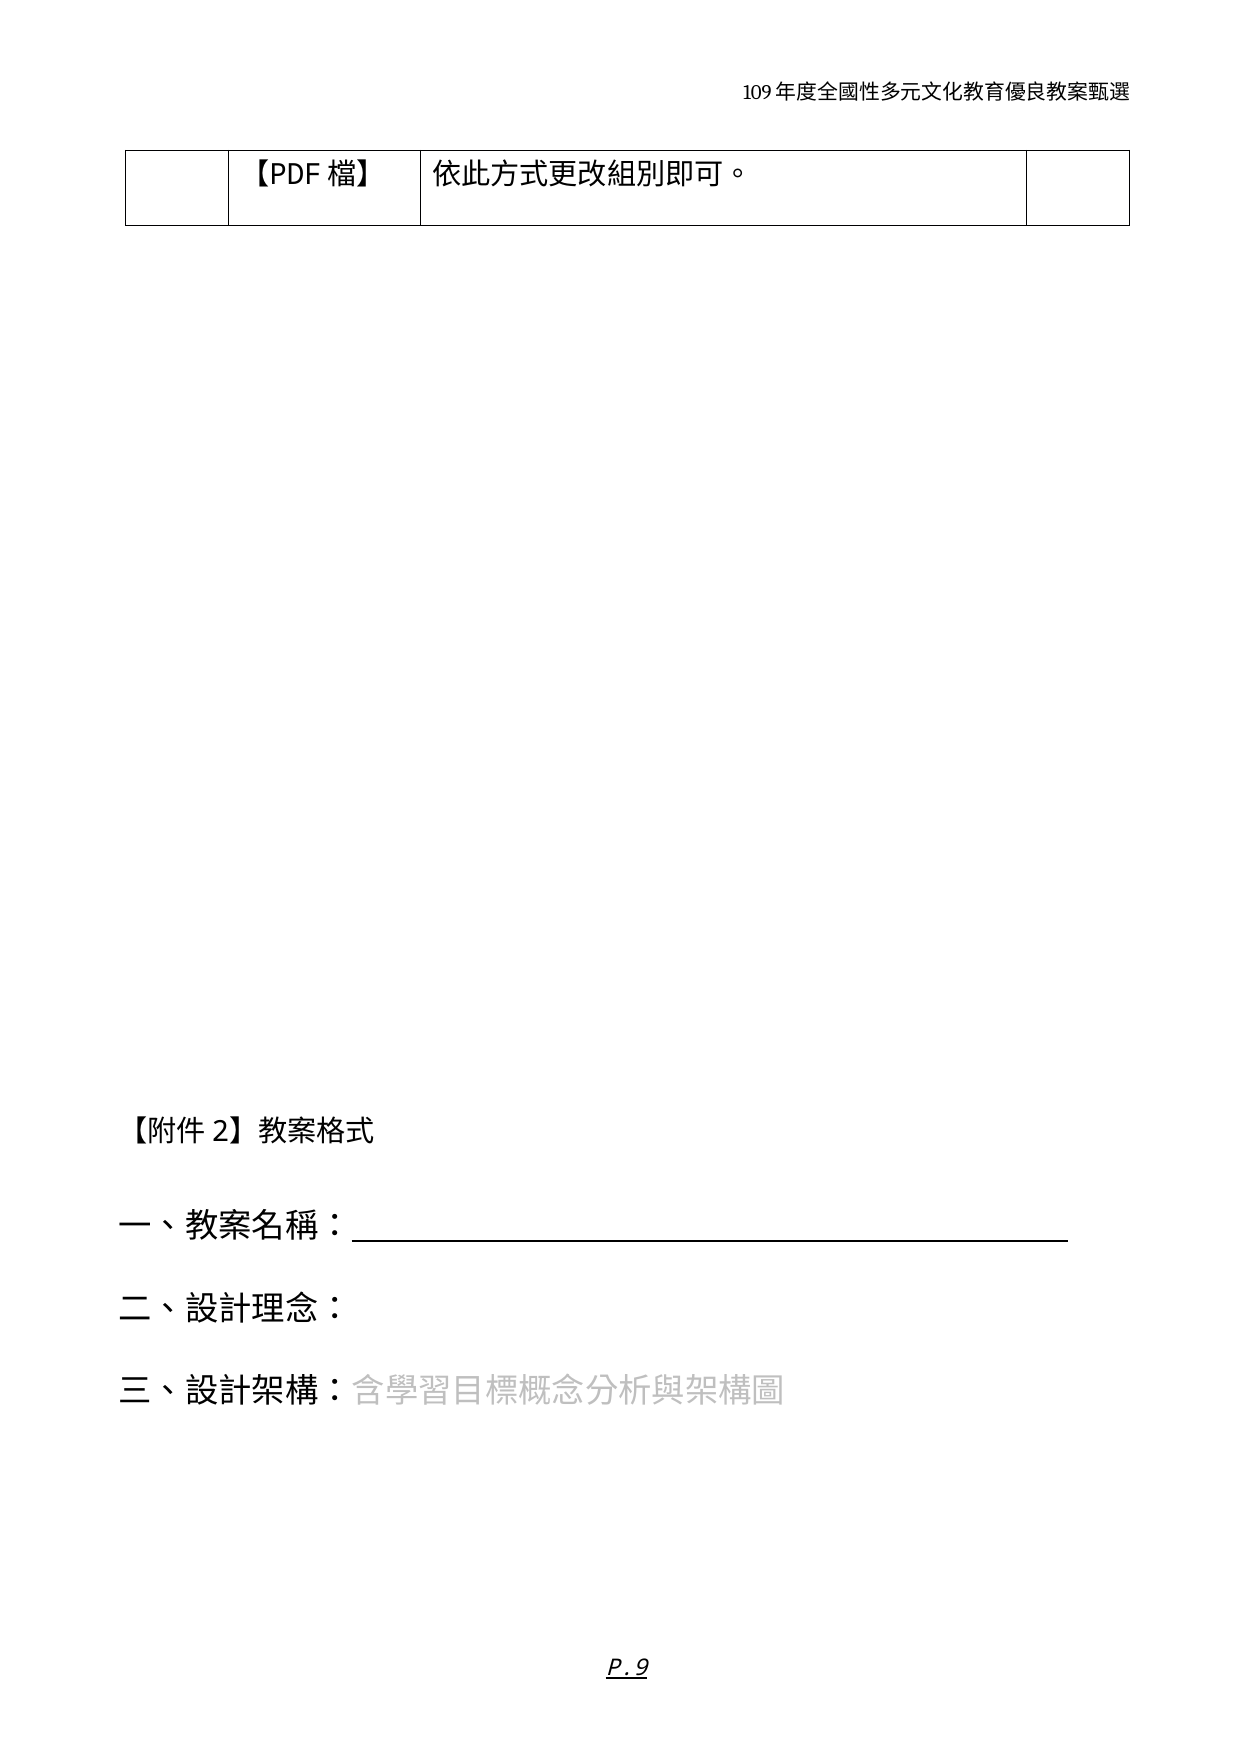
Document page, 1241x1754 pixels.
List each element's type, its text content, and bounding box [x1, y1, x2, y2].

table_cell 【PDF檔】 [229, 151, 420, 224]
text 三、設計架構：含學習目標概念分析與架構圖 [118, 1364, 1137, 1412]
text 【附件2】教案格式 [118, 1108, 1137, 1150]
table_cell 依此方式更改組別即可。 [421, 151, 1026, 224]
text 二、設計理念： [118, 1281, 1137, 1329]
table_cell [126, 151, 228, 224]
text 一、教案名稱： [118, 1198, 1137, 1247]
table_cell [1027, 151, 1129, 224]
